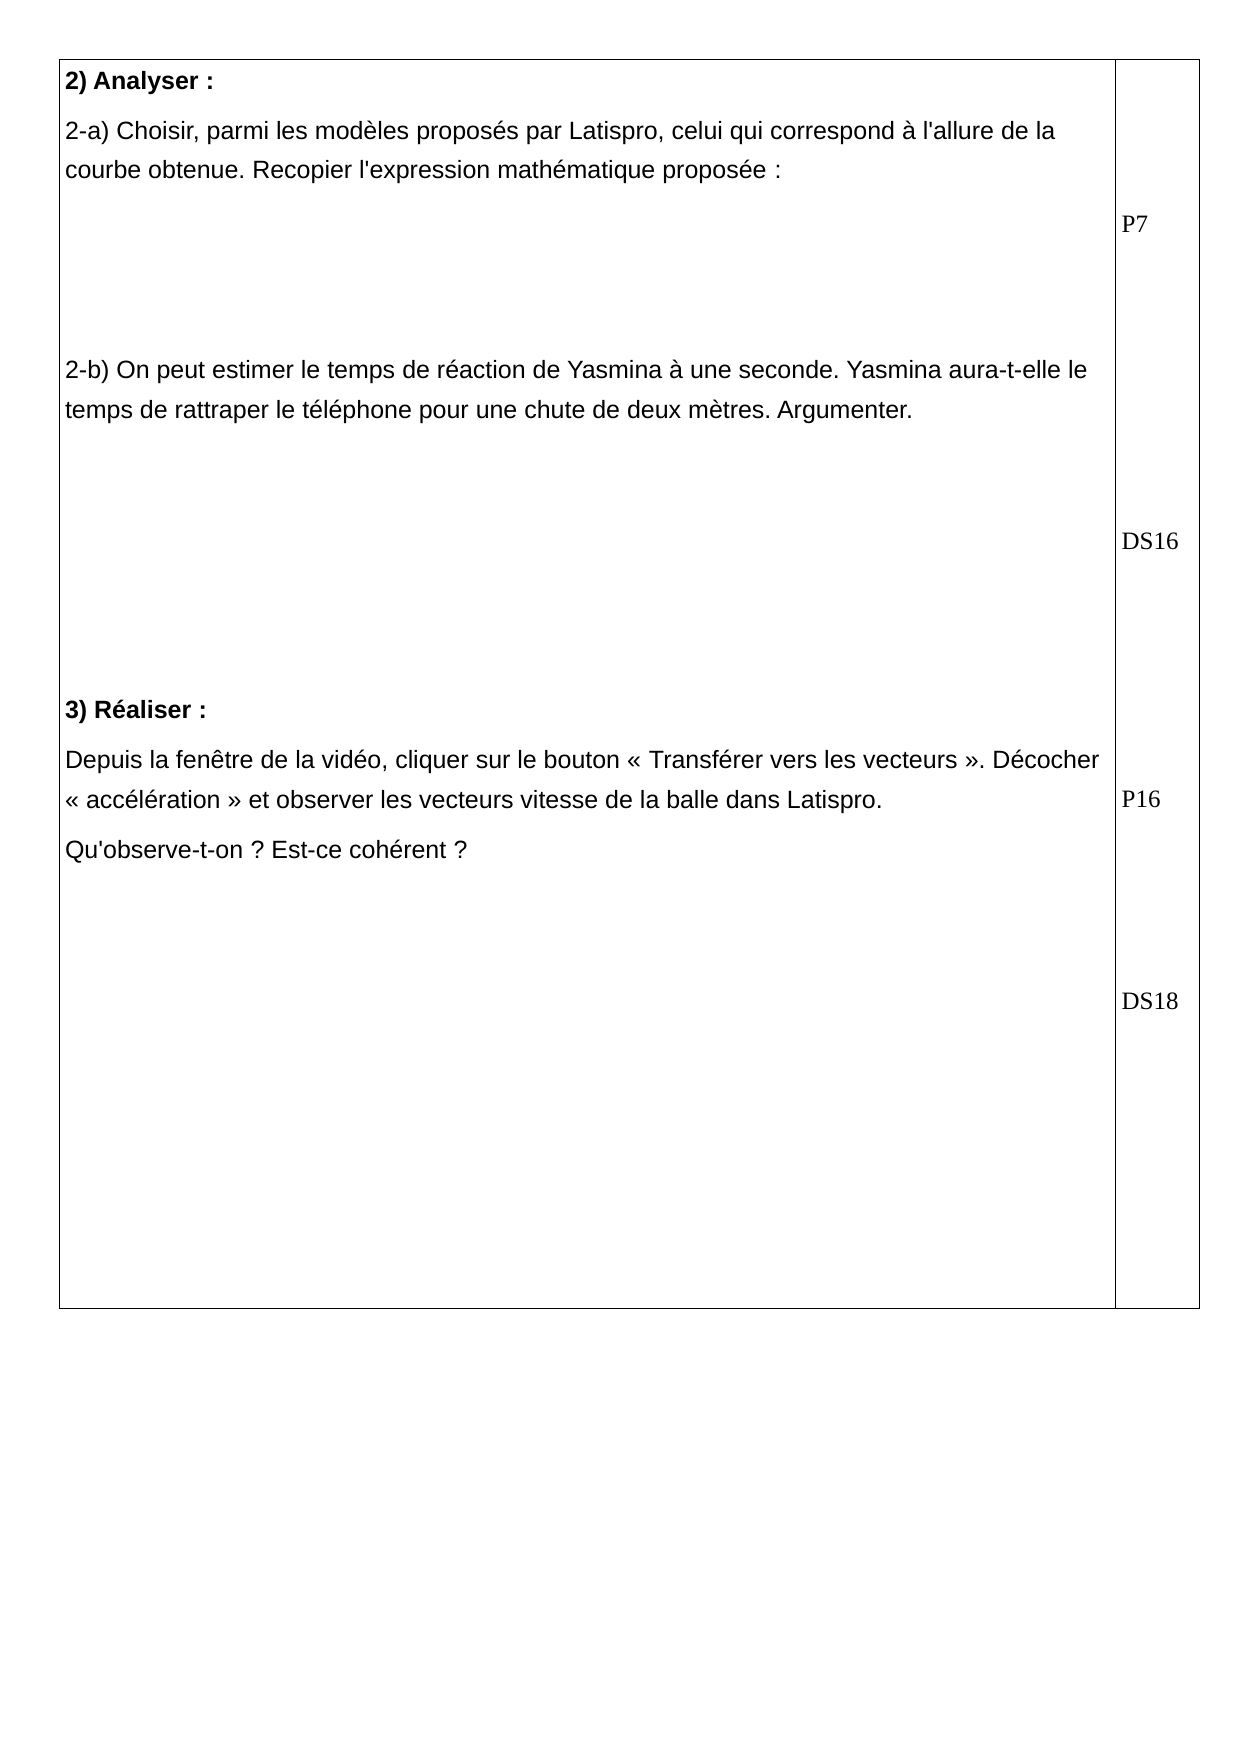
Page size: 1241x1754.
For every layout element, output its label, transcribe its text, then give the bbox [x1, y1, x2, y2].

table_cell 2) Analyser : 2-a) Choisir, parmi les modèles proposés par Latispro, celui qui correspond à l'allure de la courbe obtenue. Recopier l'expression mathématique proposée : 2-b) On peut estimer le temps de réaction de Yasmina à une seconde. Yasmina aura-t-elle le temps de rattraper le téléphone pour une chute de deux mètres. Argumenter. 3) Réaliser : Depuis la fenêtre de la vidéo, cliquer sur le bouton « Transférer vers les vecteurs ». Décocher « accélération » et observer les vecteurs vitesse de la balle dans Latispro. Qu'observe-t-on ? Est-ce cohérent ? [60, 60, 1115, 1308]
table_cell P7 DS16 P16 DS18 [1116, 60, 1199, 1308]
